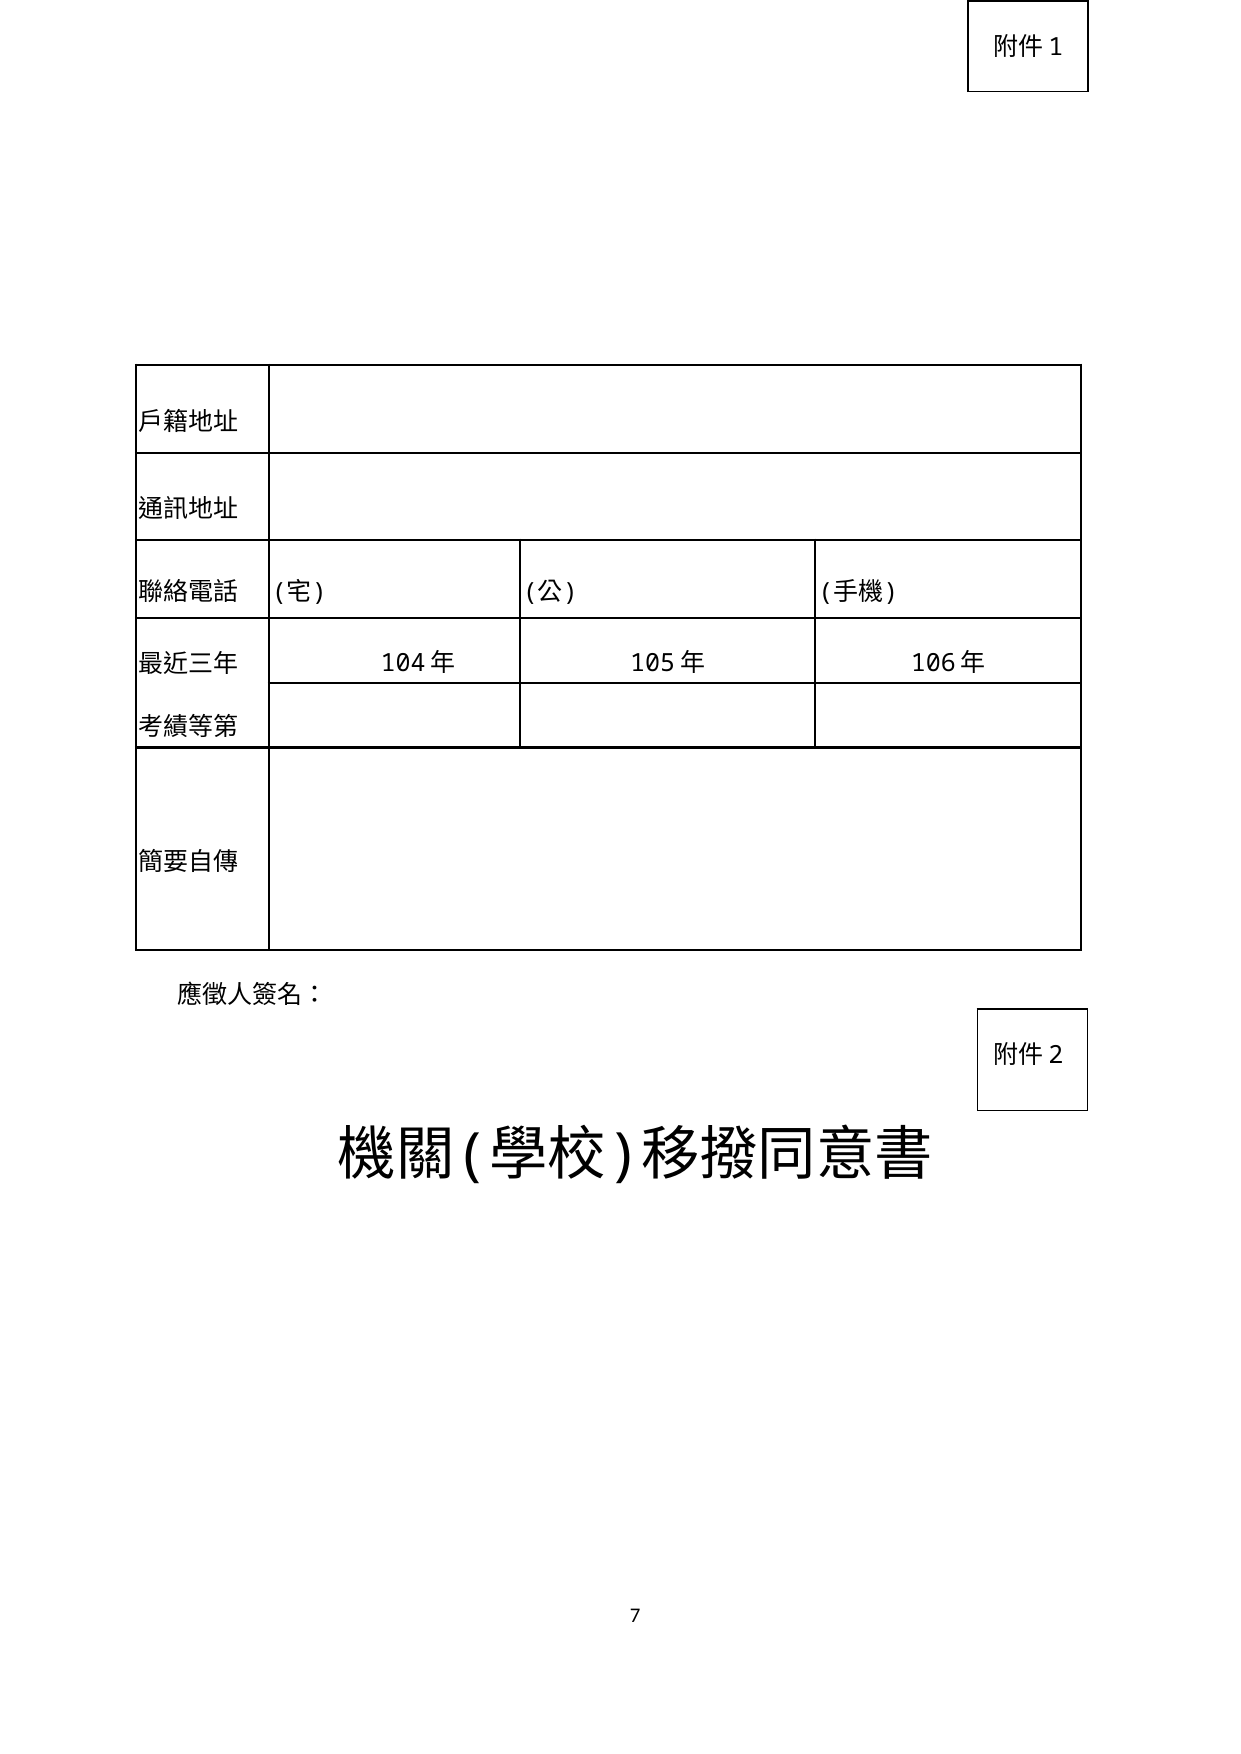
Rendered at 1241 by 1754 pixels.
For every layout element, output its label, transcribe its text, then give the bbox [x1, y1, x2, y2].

table_cell 104年 [270, 619, 519, 682]
text 應徵人簽名： [177, 951, 1092, 1014]
table_cell [521, 684, 814, 746]
table_cell [270, 454, 1080, 538]
table_cell [816, 684, 1080, 746]
table_cell (公) [521, 541, 814, 617]
text 機關(學校)移撥同意書 [177, 1076, 1092, 1201]
table_cell (手機) [816, 541, 1080, 617]
text [969, 2, 1087, 91]
table_cell 聯絡電話 [137, 541, 268, 617]
text [978, 1010, 1087, 1110]
table_cell [270, 366, 1080, 452]
text 附件1 [984, 9, 1072, 67]
text 附件2 [993, 1017, 1071, 1076]
table_cell [270, 749, 1080, 949]
table_cell 戶籍地址 [137, 366, 268, 452]
table_cell 通訊地址 [137, 454, 268, 538]
table_cell [270, 684, 519, 746]
table_cell 106年 [816, 619, 1080, 682]
table_cell (宅) [270, 541, 519, 617]
table_cell 105年 [521, 619, 814, 682]
table_cell 最近三年 考績等第 [137, 619, 268, 746]
table_cell 簡要自傳 [137, 749, 268, 949]
